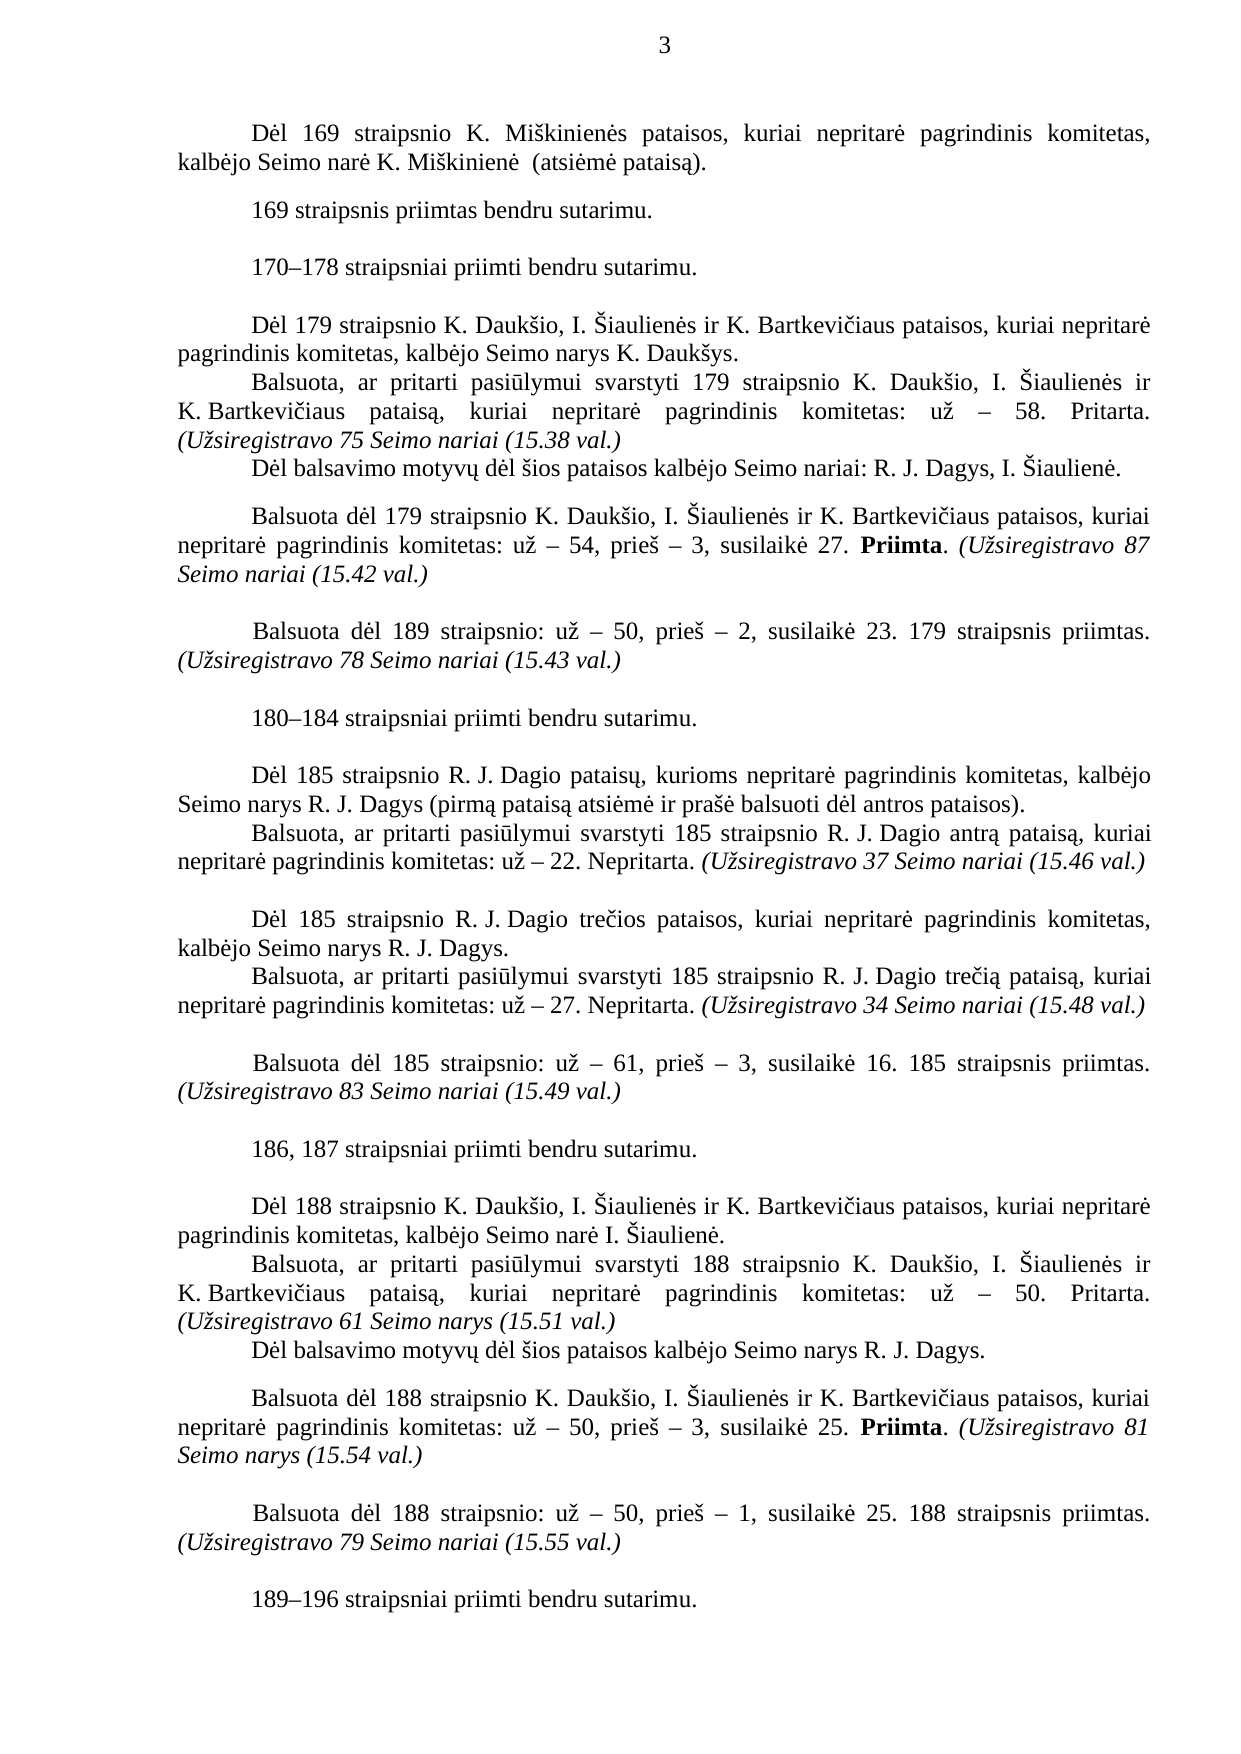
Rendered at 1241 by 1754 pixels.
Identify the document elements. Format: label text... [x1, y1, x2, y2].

text Balsuota dėl 179 straipsnio K. Daukšio, I. Šiaulienės ir K. Bartkevičiaus pataisos, kuriai nepritarė pagrindinis komitetas: už – 54, prieš – 3, susilaikė 27. Priimta. (Užsiregistravo 87 Seimo nariai (15.42 val.) [177, 501, 1152, 588]
text Dėl balsavimo motyvų dėl šios pataisos kalbėjo Seimo nariai: R. J. Dagys, I. Šiaulienė. [177, 453, 1152, 482]
text Balsuota, ar pritarti pasiūlymui svarstyti 179 straipsnio K. Daukšio, I. Šiaulienės ir K. Bartkevičiaus pataisą, kuriai nepritarė pagrindinis komitetas: už – 58. Pritarta. (Užsiregistravo 75 Seimo nariai (15.38 val.) [177, 367, 1152, 453]
text 169 straipsnis priimtas bendru sutarimu. [177, 195, 1152, 223]
text Balsuota, ar pritarti pasiūlymui svarstyti 185 straipsnio R. J. Dagio antrą pataisą, kuriai nepritarė pagrindinis komitetas: už – 22. Nepritarta. (Užsiregistravo 37 Seimo nariai (15.46 val.) [177, 818, 1152, 875]
text Balsuota dėl 188 straipsnio: už – 50, prieš – 1, susilaikė 25. 188 straipsnis priimtas. (Užsiregistravo 79 Seimo nariai (15.55 val.) [177, 1498, 1152, 1556]
text Balsuota, ar pritarti pasiūlymui svarstyti 188 straipsnio K. Daukšio, I. Šiaulienės ir K. Bartkevičiaus pataisą, kuriai nepritarė pagrindinis komitetas: už – 50. Pritarta. (Užsiregistravo 61 Seimo narys (15.51 val.) [177, 1249, 1152, 1335]
text Dėl 185 straipsnio R. J. Dagio pataisų, kurioms nepritarė pagrindinis komitetas, kalbėjo Seimo narys R. J. Dagys (pirmą pataisą atsiėmė ir prašė balsuoti dėl antros pataisos). [177, 760, 1152, 818]
text Dėl balsavimo motyvų dėl šios pataisos kalbėjo Seimo narys R. J. Dagys. [177, 1335, 1152, 1364]
text Dėl 169 straipsnio K. Miškinienės pataisos, kuriai nepritarė pagrindinis komitetas, kalbėjo Seimo narė K. Miškinienė (atsiėmė pataisą). [177, 118, 1152, 176]
text Balsuota dėl 185 straipsnio: už – 61, prieš – 3, susilaikė 16. 185 straipsnis priimtas. (Užsiregistravo 83 Seimo nariai (15.49 val.) [177, 1048, 1152, 1105]
text Balsuota dėl 189 straipsnio: už – 50, prieš – 2, susilaikė 23. 179 straipsnis priimtas. (Užsiregistravo 78 Seimo nariai (15.43 val.) [177, 616, 1152, 674]
text 180–184 straipsniai priimti bendru sutarimu. [177, 703, 1152, 731]
text Dėl 185 straipsnio R. J. Dagio trečios pataisos, kuriai nepritarė pagrindinis komitetas, kalbėjo Seimo narys R. J. Dagys. [177, 904, 1152, 961]
text 170–178 straipsniai priimti bendru sutarimu. [177, 252, 1152, 281]
text Balsuota, ar pritarti pasiūlymui svarstyti 185 straipsnio R. J. Dagio trečią pataisą, kuriai nepritarė pagrindinis komitetas: už – 27. Nepritarta. (Užsiregistravo 34 Seimo nariai (15.48 val.) [177, 961, 1152, 1019]
text Balsuota dėl 188 straipsnio K. Daukšio, I. Šiaulienės ir K. Bartkevičiaus pataisos, kuriai nepritarė pagrindinis komitetas: už – 50, prieš – 3, susilaikė 25. Priimta. (Užsiregistravo 81 Seimo narys (15.54 val.) [177, 1383, 1152, 1469]
text Dėl 179 straipsnio K. Daukšio, I. Šiaulienės ir K. Bartkevičiaus pataisos, kuriai nepritarė pagrindinis komitetas, kalbėjo Seimo narys K. Daukšys. [177, 310, 1152, 367]
text 186, 187 straipsniai priimti bendru sutarimu. [177, 1134, 1152, 1163]
text Dėl 188 straipsnio K. Daukšio, I. Šiaulienės ir K. Bartkevičiaus pataisos, kuriai nepritarė pagrindinis komitetas, kalbėjo Seimo narė I. Šiaulienė. [177, 1191, 1152, 1249]
text 189–196 straipsniai priimti bendru sutarimu. [177, 1584, 1152, 1613]
